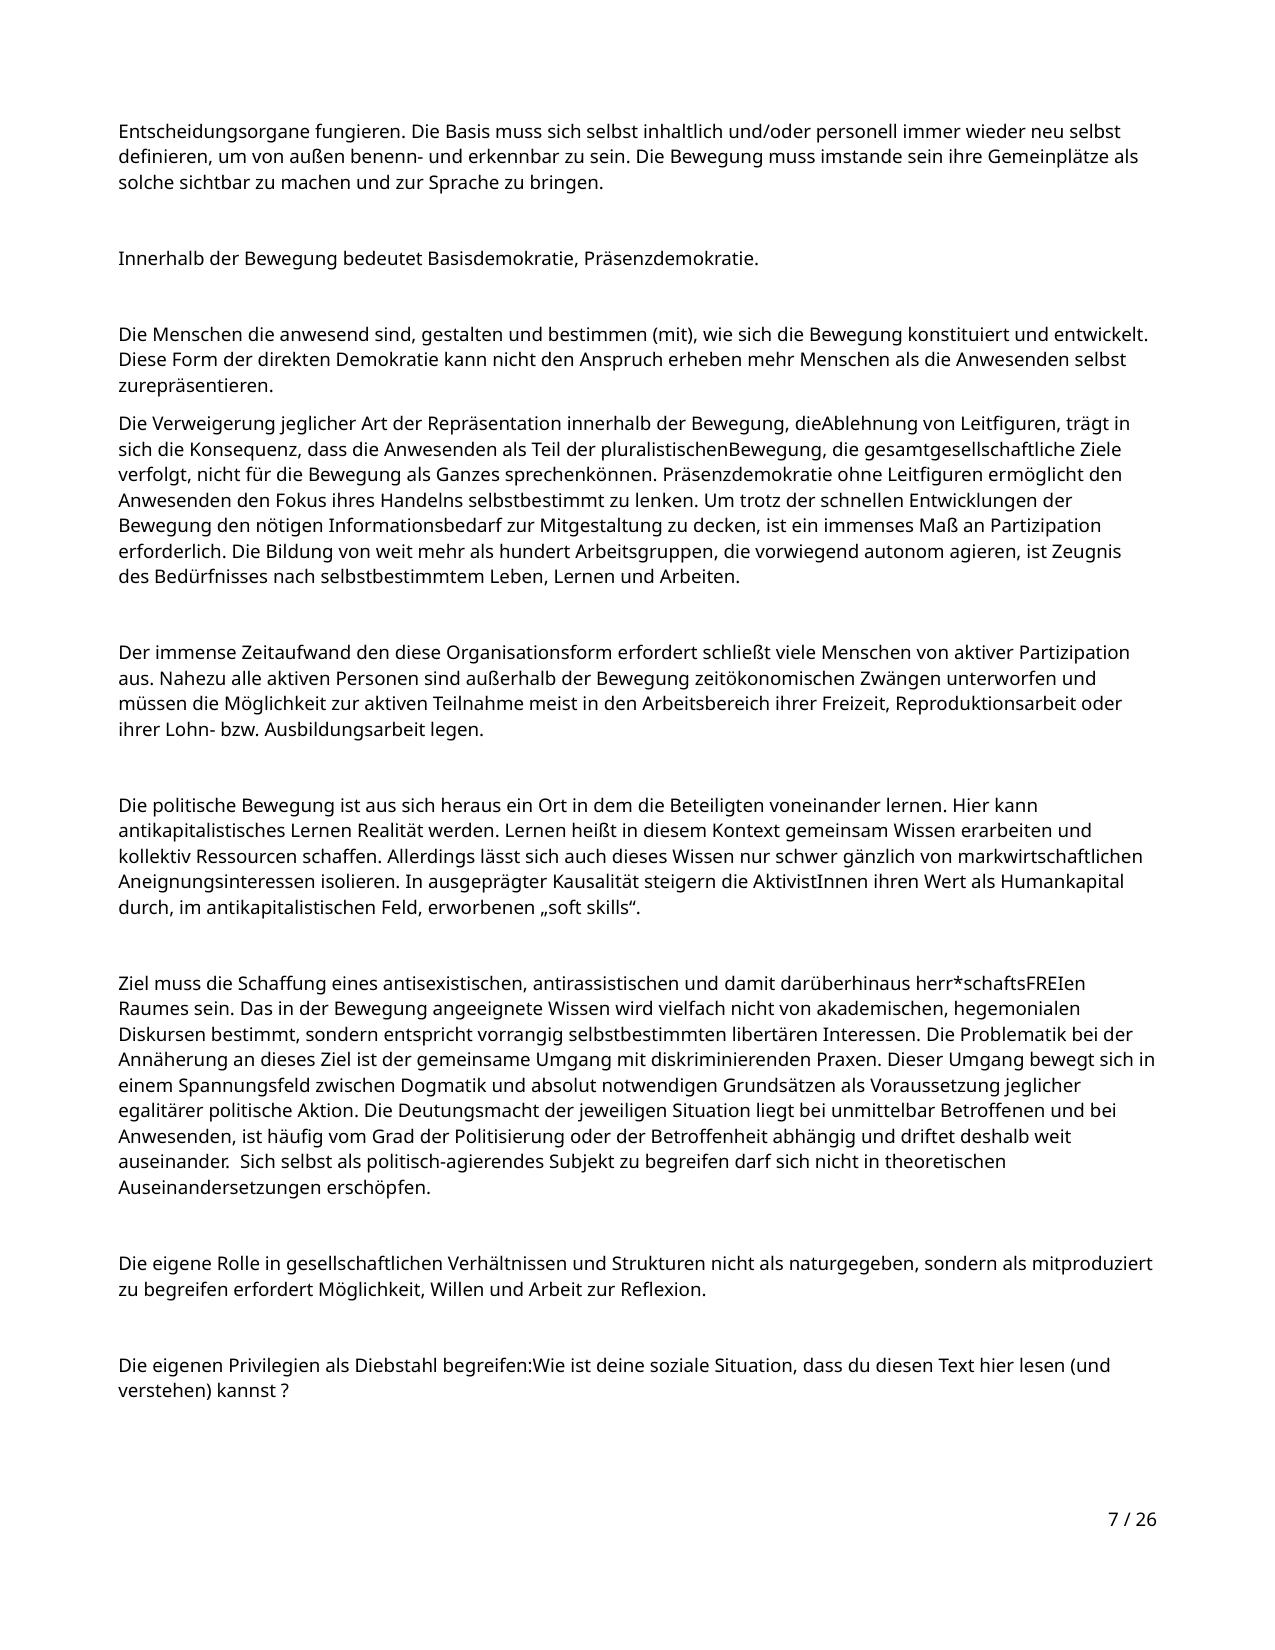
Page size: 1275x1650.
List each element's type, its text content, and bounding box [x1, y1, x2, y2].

text Ziel muss die Schaffung eines antisexistischen, antirassistischen und damit darüberhinaus herr*schaftsFREIen Raumes sein. Das in der Bewegung angeeignete Wissen wird vielfach nicht von akademischen, hegemonialen Diskursen bestimmt, sondern entspricht vorrangig selbstbestimmten libertären Interessen. Die Problematik bei der Annäherung an dieses Ziel ist der gemeinsame Umgang mit diskriminierenden Praxen. Dieser Umgang bewegt sich in einem Spannungsfeld zwischen Dogmatik und absolut notwendigen Grundsätzen als Voraussetzung jeglicher egalitärer politische Aktion. Die Deutungsmacht der jeweiligen Situation liegt bei unmittelbar Betroffenen und bei Anwesenden, ist häufig vom Grad der Politisierung oder der Betroffenheit abhängig und driftet deshalb weit auseinander. Sich selbst als politisch-agierendes Subjekt zu begreifen darf sich nicht in theoretischen Auseinandersetzungen erschöp­fen. [118, 970, 1157, 1200]
text Die Menschen die anwesend sind, gestalten und bestimmen (mit), wie sich die Bewegung konstituiert und entwickelt. Diese Form der direkten Demokratie kann nicht den Anspruch erheben mehr Menschen als die Anwesenden selbst zurepräsentieren. [118, 321, 1157, 398]
text Die eigene Rolle in gesellschaftlichen Verhältnissen und Strukturen nicht als naturgegeben, sondern als mitproduziert zu begreifen erfordert Möglichkeit, Willen und Arbeit zur Reflexion. [118, 1250, 1157, 1301]
text Die Verweigerung jeglicher Art der Repräsentation innerhalb der Bewegung, dieAblehnung von Leitfiguren, trägt in sich die Konsequenz, dass die Anwesenden als Teil der pluralistischenBewegung, die gesamtgesellschaftliche Ziele verfolgt, nicht für die Bewegung als Ganzes sprechenkönnen. Präsenzdemokratie ohne Leitfiguren ermöglicht den Anwesenden den Fokus ihres Handelns selbstbe­stimmt zu lenken. Um trotz der schnellen Entwicklungen der Bewegung den nötigen Informationsbedarf zur Mitgestaltung zu decken, ist ein immenses Maß an Partizipation erforderlich. Die Bildung von weit mehr als hundert Arbeitsgruppen, die vorwiegend autonom agieren, ist Zeugnis des Bedürfnisses nach selbstbestimmtem Leben, Lernen und Arbeiten. [118, 410, 1157, 589]
text Entscheidungsorgane fungieren. Die Basis muss sich selbst inhaltlich und/oder personell immer wieder neu selbst definieren, um von außen benenn- und erkennbar zu sein. Die Bewegung muss imstande sein ihre Gemeinplätze als solche sichtbar zu machen und zur Sprache zu bringen. [118, 118, 1157, 195]
text Die politische Bewegung ist aus sich heraus ein Ort in dem die Beteiligten voneinander lernen. Hier kann antikapitalistisches Lernen Realität werden. Lernen heißt in diesem Kontext gemeinsam Wissen erarbeiten und kollektiv Ressourcen schaffen. Allerdings lässt sich auch dieses Wissen nur schwer gänzlich von markwirtschaftlichen Aneignungsinteressen isolieren. In ausgeprägter Kausalität steigern die AktivistInnen ihren Wert als Humankapital durch, im antikapitalistischen Feld, erworbenen „soft skills“. [118, 792, 1157, 920]
text Innerhalb der Bewegung bedeutet Basisdemokratie, Präsenzdemokratie. [118, 245, 1157, 271]
text Die eigenen Privilegien als Diebstahl begreifen:Wie ist deine soziale Situation, dass du diesen Text hier lesen (und verstehen) kannst ? [118, 1352, 1157, 1403]
text Der immense Zeitaufwand den diese Organisationsform erfordert schließt viele Menschen von aktiver Partizipation aus. Nahezu alle aktiven Personen sind außerhalb der Bewegung zeitökonomischen Zwängen unterworfen und müssen die Möglichkeit zur aktiven Teilnahme meist in den Arbeitsbereich ihrer Freizeit, Reproduktionsarbeit oder ihrer Lohn- bzw. Ausbildungsarbeit legen. [118, 639, 1157, 742]
